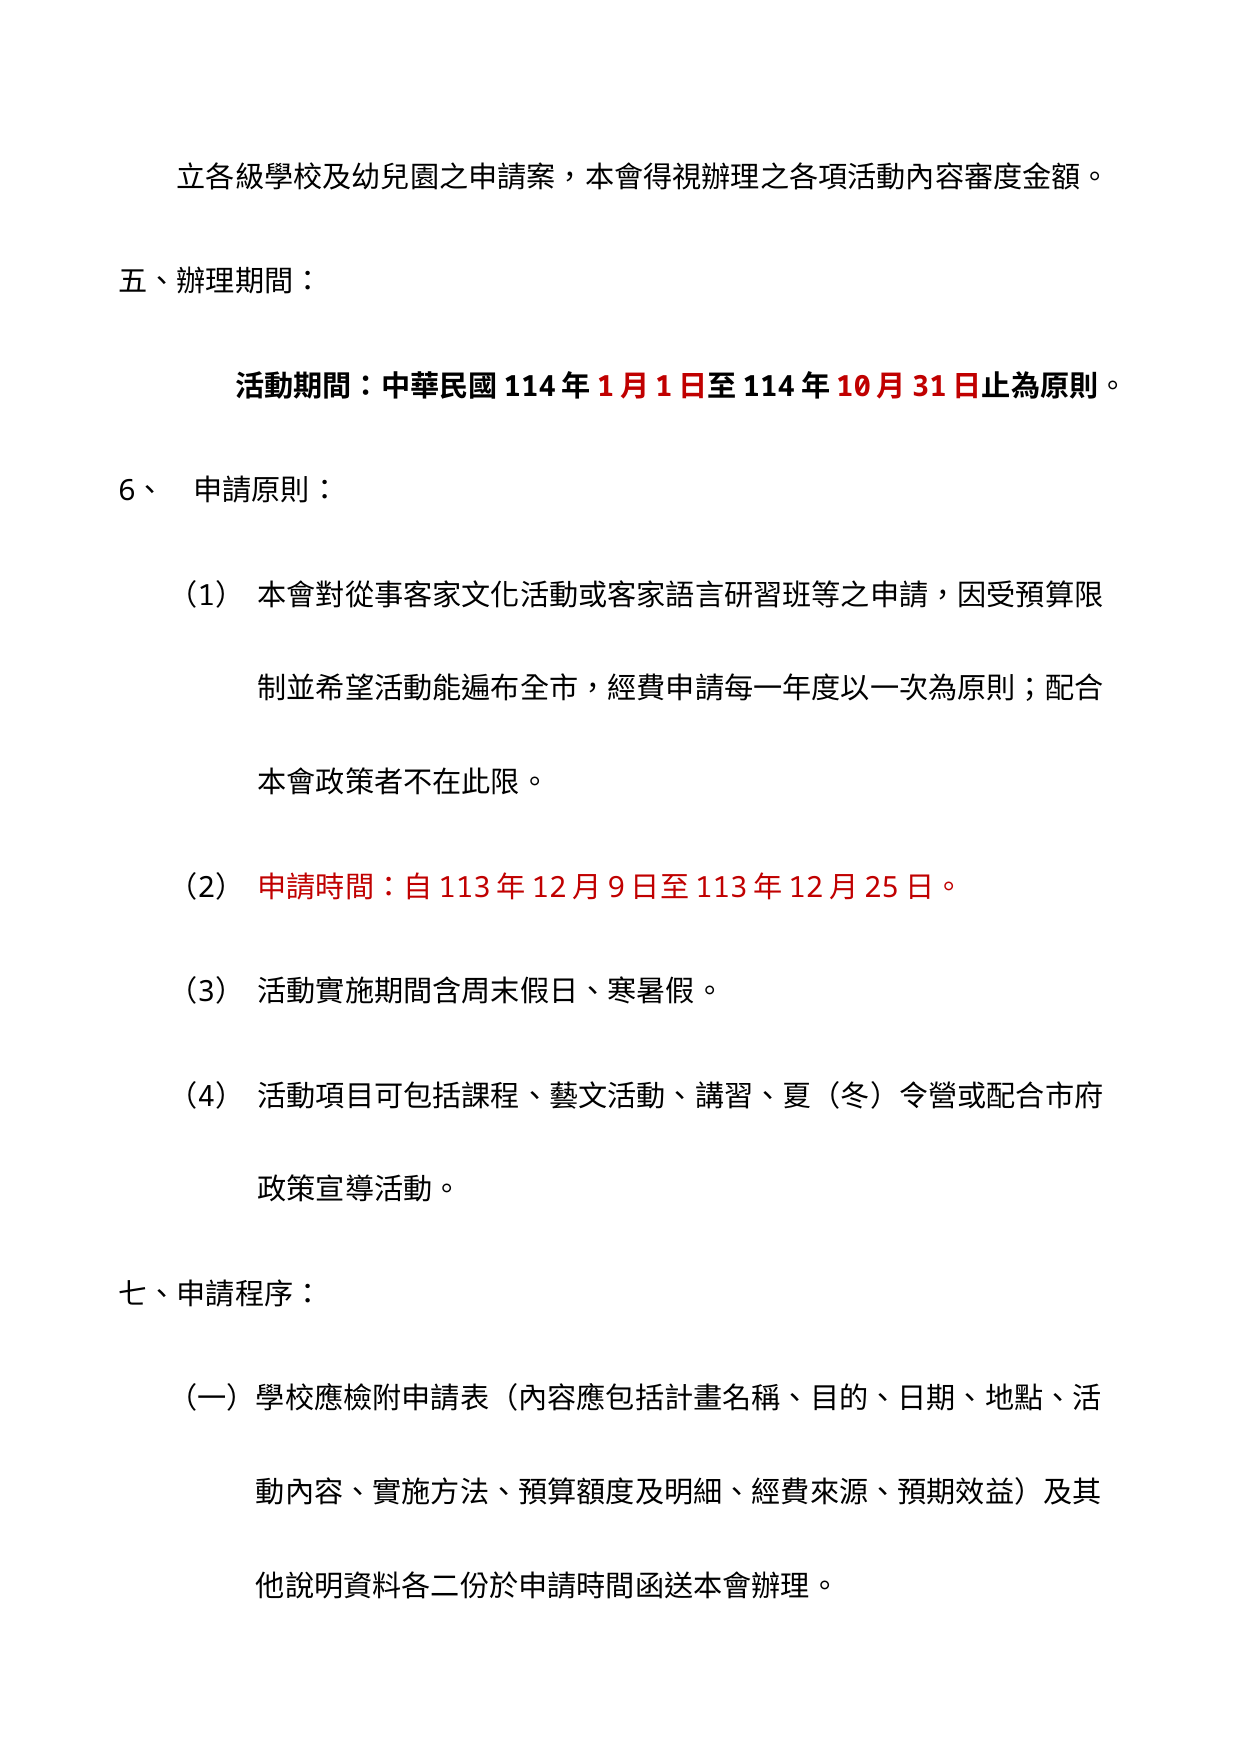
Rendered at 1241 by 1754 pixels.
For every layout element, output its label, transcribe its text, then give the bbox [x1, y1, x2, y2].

list 本會對從事客家文化活動或客家語言研習班等之申請，因受預算限制並希望活動能遍布全市，經費申請每一年度以一次為原則；配合本會政策者不在此限。 [168, 551, 1122, 801]
text 五、辦理期間： [118, 237, 1122, 300]
text 活動期間：中華民國114年1月1日至114年10月31日止為原則。 [118, 342, 1122, 404]
text （一）學校應檢附申請表（內容應包括計畫名稱、目的、日期、地點、活動內容、實施方法、預算額度及明細、經費來源、預期效益）及其他說明資料各二份於申請時間函送本會辦理。 [168, 1354, 1122, 1604]
list 申請原則： [118, 446, 1122, 509]
list 活動實施期間含周末假日、寒暑假。 [168, 947, 1122, 1010]
text 七、申請程序： [118, 1250, 1122, 1312]
text 立各級學校及幼兒園之申請案，本會得視辦理之各項活動內容審度金額。 [118, 133, 1122, 195]
list 申請時間：自113年12月9日至113年12月25日。 [168, 843, 1122, 905]
list 活動項目可包括課程、藝文活動、講習、夏（冬）令營或配合市府政策宣導活動。 [168, 1052, 1122, 1208]
